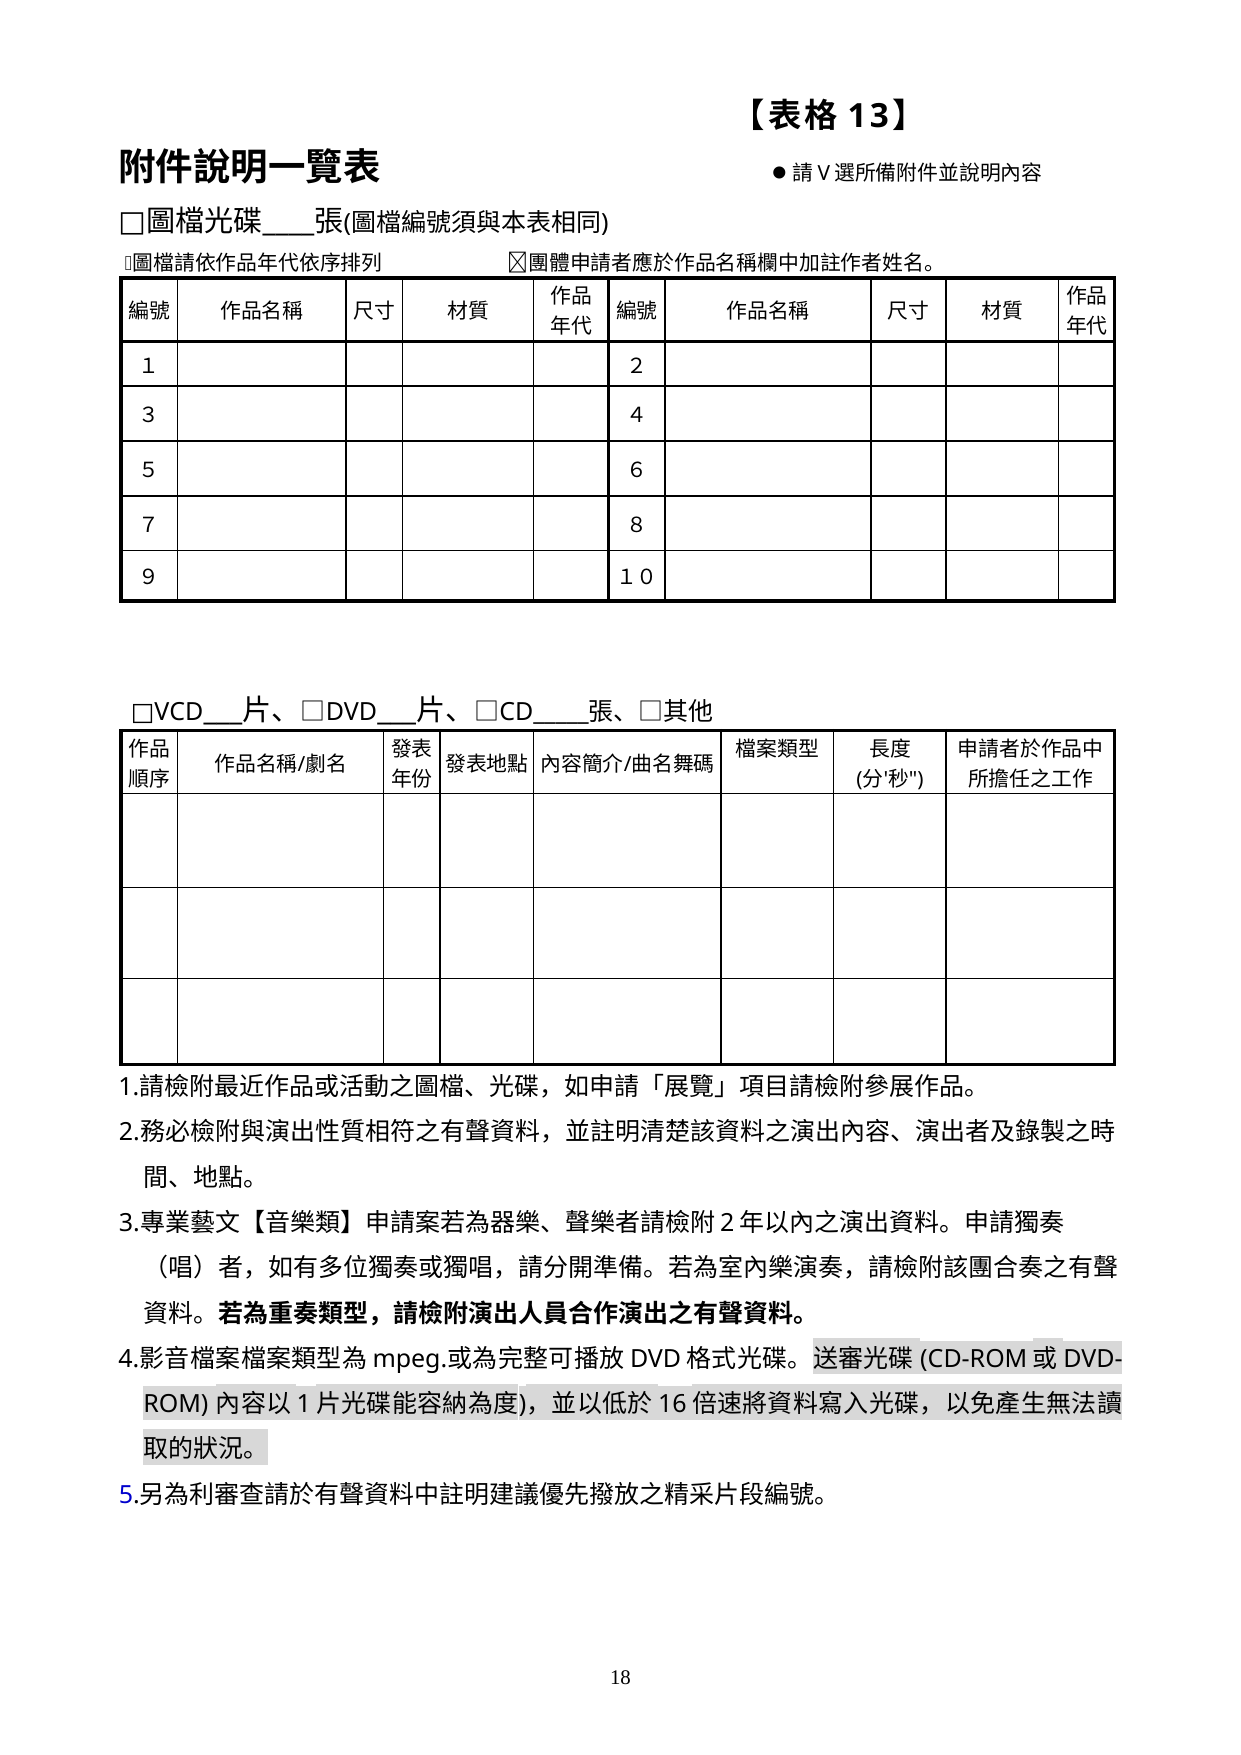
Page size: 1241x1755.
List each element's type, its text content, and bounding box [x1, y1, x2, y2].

table_cell [947, 387, 1058, 440]
table_cell [1059, 387, 1113, 440]
table_cell [666, 343, 870, 385]
table_cell １０ [610, 551, 664, 599]
table_cell [872, 551, 945, 599]
table_cell [534, 497, 607, 549]
table_cell [534, 794, 720, 886]
table_cell [384, 888, 439, 977]
table_cell [872, 442, 945, 495]
table_header 尺寸 [347, 280, 402, 340]
table_header 作品名稱/劇名 [178, 732, 383, 793]
table_cell ８ [610, 497, 664, 549]
text □圖檔光碟____張(圖檔編號須與本表相同) [118, 198, 1122, 240]
table_header 編號 [610, 280, 664, 340]
table_cell [178, 794, 383, 886]
table_cell [123, 979, 177, 1063]
table_header 檔案類型 [722, 732, 833, 793]
table_cell [722, 979, 833, 1063]
table_cell [834, 888, 945, 977]
table_cell [441, 979, 533, 1063]
text 3.專業藝文【音樂類】申請案若為器樂、聲樂者請檢附2年以內之演出資料。申請獨奏（唱）者，如有多位獨奏或獨唱，請分開準備。若為室內樂演奏，請檢附該團合奏之有聲資料。若為重奏類型，請檢附演出人員合作演出之有聲資料。 [119, 1202, 1122, 1329]
table_cell [178, 551, 345, 599]
table_cell [1059, 343, 1113, 385]
table_cell [178, 387, 345, 440]
table_cell [123, 888, 177, 977]
table_cell [347, 551, 402, 599]
table_cell [123, 794, 177, 886]
text 5.另為利審查請於有聲資料中註明建議優先撥放之精采片段編號。 [119, 1474, 1122, 1511]
text □VCD___片、□DVD___片、□CD_____張、□其他 [81, 687, 1240, 729]
table_cell [722, 794, 833, 886]
table_cell [384, 794, 439, 886]
table_cell [178, 442, 345, 495]
table_cell [1059, 551, 1113, 599]
table_cell [666, 442, 870, 495]
table_header 內容簡介/曲名舞碼 [534, 732, 720, 793]
table_cell ５ [123, 442, 177, 495]
table_header 作品名稱 [178, 280, 345, 340]
table_cell [666, 497, 870, 549]
table_cell [347, 343, 402, 385]
table_header 材質 [403, 280, 533, 340]
table_cell [534, 979, 720, 1063]
table_cell ２ [610, 343, 664, 385]
table_header 編號 [123, 280, 177, 340]
table_header 作品順序 [123, 732, 177, 793]
table_cell [834, 794, 945, 886]
table_cell [441, 794, 533, 886]
text 4.影音檔案檔案類型為mpeg.或為完整可播放DVD格式光碟。送審光碟 (CD-ROM或DVD-ROM) 內容以1片光碟能容納為度)，並以低於16倍速將資料寫入光碟，以免產生無法讀取的狀況。 [118, 1338, 1122, 1465]
table_cell ３ [123, 387, 177, 440]
table_cell ４ [610, 387, 664, 440]
table_cell [872, 497, 945, 549]
text 1.請檢附最近作品或活動之圖檔、光碟，如申請「展覽」項目請檢附參展作品。 [118, 1066, 1122, 1103]
table_cell ６ [610, 442, 664, 495]
table_header 申請者於作品中所擔任之工作 [947, 732, 1113, 793]
table_cell [947, 979, 1113, 1063]
table_cell [347, 497, 402, 549]
table_cell [947, 551, 1058, 599]
table_cell [872, 387, 945, 440]
table_header 長度 (分'秒") [834, 732, 945, 793]
table_cell [666, 551, 870, 599]
table_cell １ [123, 343, 177, 385]
text 【表格13】 [81, 89, 1240, 137]
text 2.務必檢附與演出性質相符之有聲資料，並註明清楚該資料之演出內容、演出者及錄製之時間、地點。 [119, 1112, 1122, 1193]
table_cell [534, 343, 607, 385]
table_cell [666, 387, 870, 440]
table_cell [872, 343, 945, 385]
table_cell [834, 979, 945, 1063]
table_header 作品年代 [1059, 280, 1113, 340]
table_cell [1059, 442, 1113, 495]
table_cell [947, 888, 1113, 977]
table_cell [403, 387, 533, 440]
table_cell [947, 794, 1113, 886]
table_cell [178, 343, 345, 385]
table_cell ７ [123, 497, 177, 549]
table_cell [347, 442, 402, 495]
table_header 作品 年代 [534, 280, 607, 340]
table_cell [178, 888, 383, 977]
table_cell [534, 551, 607, 599]
table_cell [403, 551, 533, 599]
table_cell [347, 387, 402, 440]
table_header 發表地點 [441, 732, 533, 793]
table_cell [947, 343, 1058, 385]
table_cell [178, 979, 383, 1063]
table_cell [947, 497, 1058, 549]
table_header 尺寸 [872, 280, 945, 340]
table_cell [534, 387, 607, 440]
table_header 發表年份 [384, 732, 439, 793]
table_cell [403, 497, 533, 549]
text 附件說明一覽表 請V選所備附件並說明內容 [96, 137, 1240, 191]
table_cell [947, 442, 1058, 495]
table_header 材質 [947, 280, 1058, 340]
table_cell [441, 888, 533, 977]
text 圖檔請依作品年代依序排列 團體申請者應於作品名稱欄中加註作者姓名。 [118, 246, 1122, 276]
table_cell [178, 497, 345, 549]
table_cell [403, 442, 533, 495]
table_cell [534, 442, 607, 495]
table_cell [534, 888, 720, 977]
table_cell [403, 343, 533, 385]
table_cell [384, 979, 439, 1063]
table_cell [722, 888, 833, 977]
table_cell [1059, 497, 1113, 549]
table_cell ９ [123, 551, 177, 599]
table_header 作品名稱 [666, 280, 870, 340]
